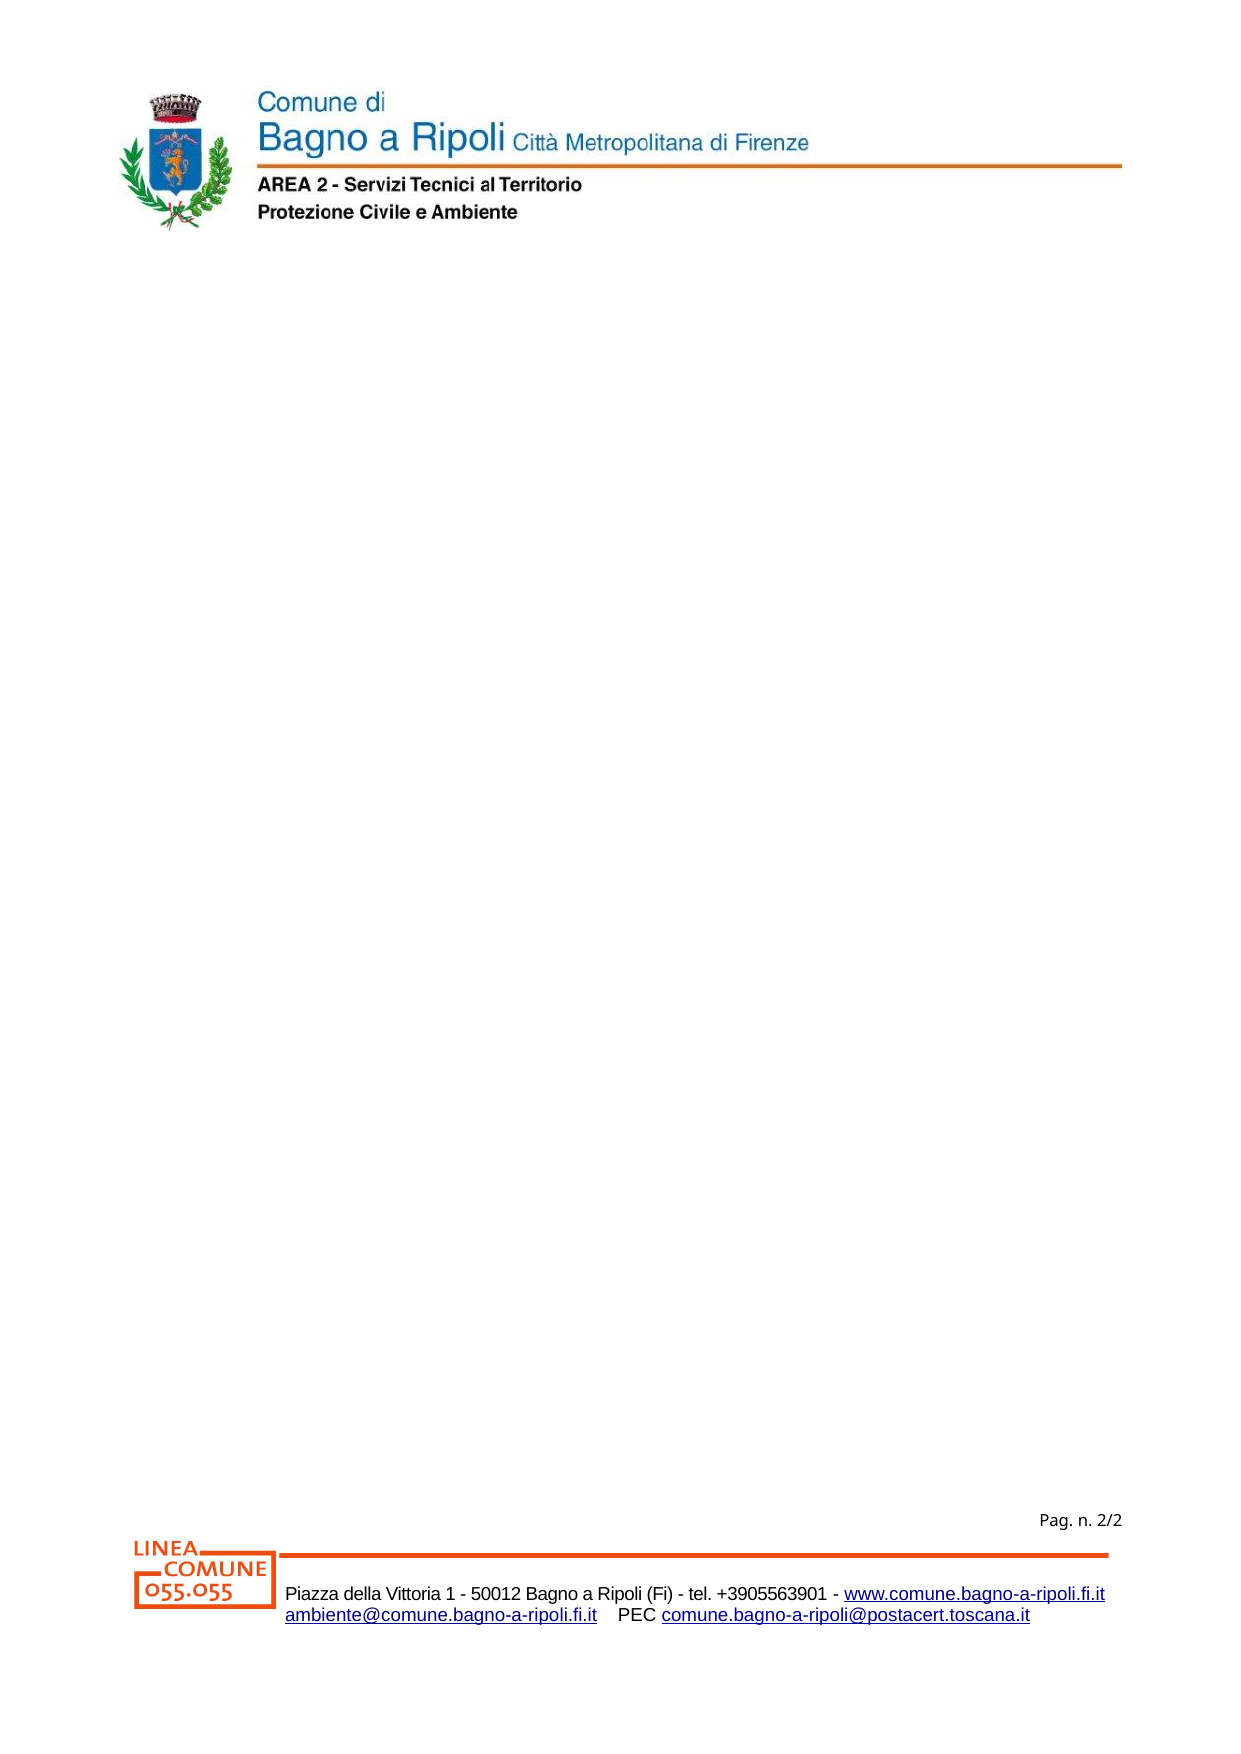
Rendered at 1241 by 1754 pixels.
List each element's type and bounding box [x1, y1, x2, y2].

picture [132, 1538, 1110, 1612]
picture [118, 85, 1123, 232]
